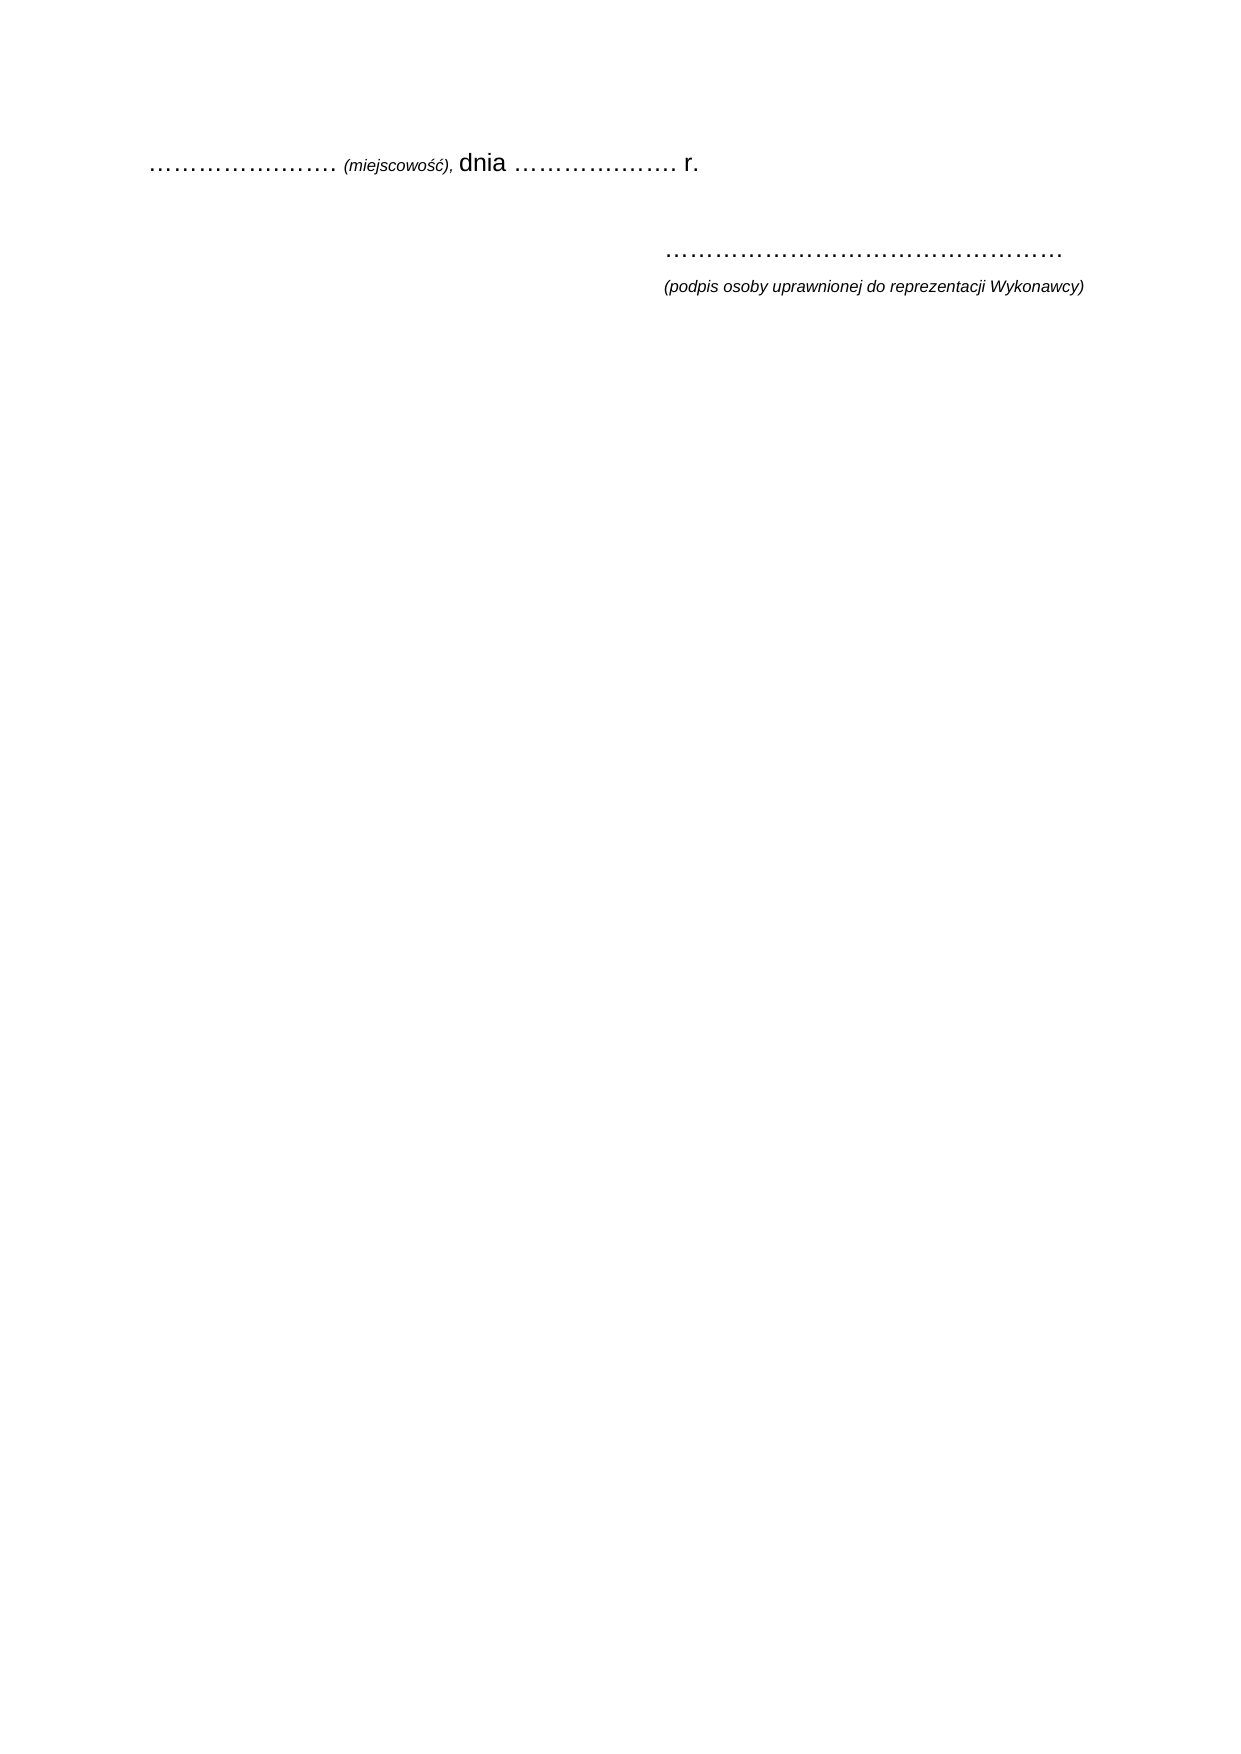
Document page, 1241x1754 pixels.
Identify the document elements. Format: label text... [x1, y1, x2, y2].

text ………………………………………… [148, 234, 1093, 263]
text (podpis osoby uprawnionej do reprezentacji Wykonawcy) [590, 277, 1093, 296]
text …………….……. (miejscowość), dnia ………….……. r. [148, 148, 1093, 176]
